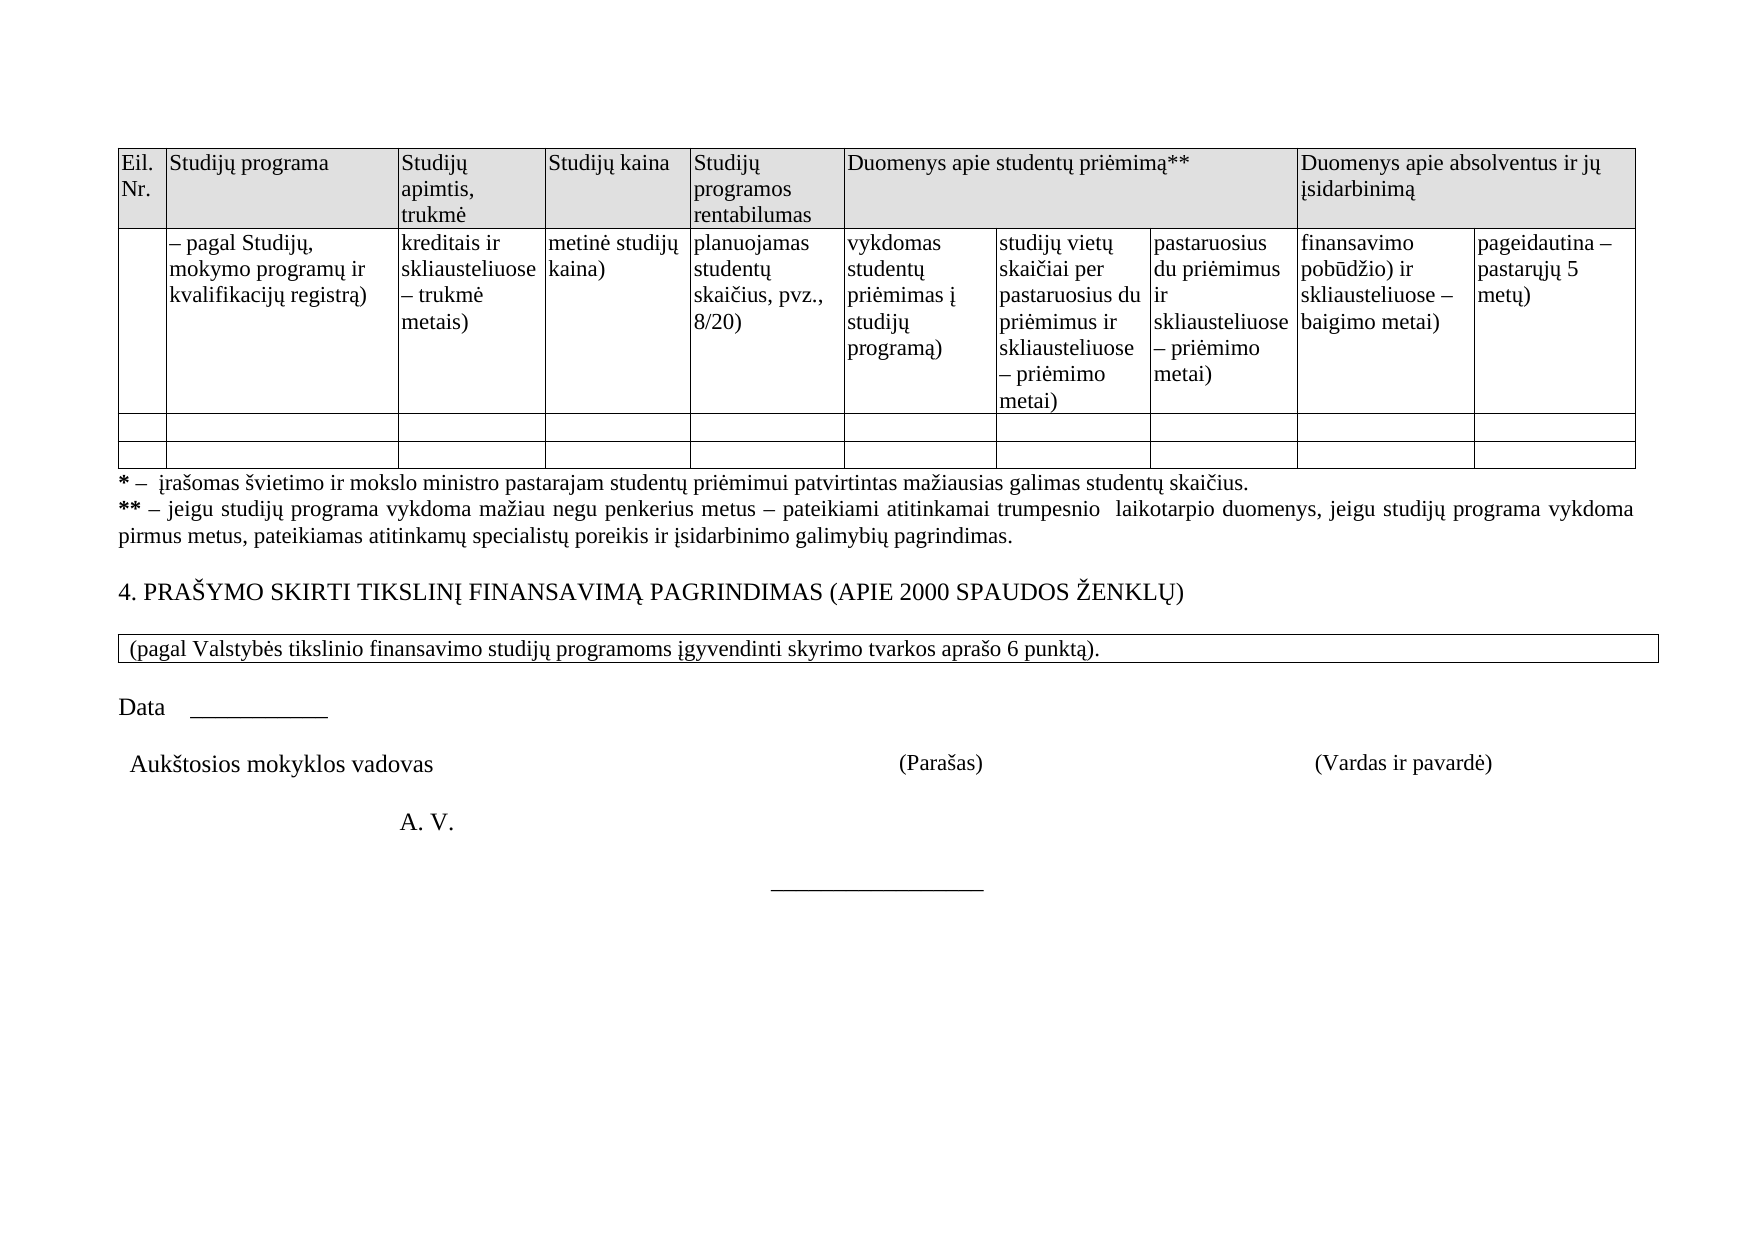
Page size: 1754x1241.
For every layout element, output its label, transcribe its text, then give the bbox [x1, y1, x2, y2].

table_header Duomenys apie absolventus ir jų įsidarbinimą [1298, 149, 1635, 228]
table_header Studijų programos rentabilumas [691, 149, 844, 228]
table_cell [691, 414, 844, 441]
table_header Duomenys apie studentų priėmimą** [845, 149, 1297, 228]
table_cell [845, 442, 996, 468]
table_header (Parašas) [724, 749, 1157, 779]
table_cell kreditais ir skliausteliuose – trukmė metais) [399, 229, 545, 413]
table_header Aukštosios mokyklos vadovas [118, 749, 724, 779]
text A. V. [118, 807, 1636, 836]
table_cell [399, 414, 545, 441]
table_cell pageidautina – pastarųjų 5 metų) [1475, 229, 1635, 413]
table_cell studijų vietų skaičiai per pastaruosius du priėmimus ir skliausteliuose – priėmimo metai) [997, 229, 1150, 413]
table_cell [119, 414, 166, 441]
table_cell [119, 229, 166, 413]
table_cell – pagal Studijų, mokymo programų ir kvalifikacijų registrą) [167, 229, 398, 413]
table_cell [997, 442, 1150, 468]
table_cell [1151, 414, 1297, 441]
table_header (pagal Valstybės tikslinio finansavimo studijų programoms įgyvendinti skyrimo tvarkos aprašo 6 punktą). [119, 635, 1658, 662]
table_cell [691, 442, 844, 468]
table_cell finansavimo pobūdžio) ir skliausteliuose – baigimo metai) [1298, 229, 1474, 413]
table_cell [546, 442, 690, 468]
table_cell vykdomas studentų priėmimas į studijų programą) [845, 229, 996, 413]
table_cell [1475, 442, 1635, 468]
text _________________ [118, 865, 1636, 894]
table_cell [997, 414, 1150, 441]
table_cell planuojamas studentų skaičius, pvz., 8/20) [691, 229, 844, 413]
table_cell [546, 414, 690, 441]
table_cell [845, 414, 996, 441]
table_header Studijų apimtis, trukmė [399, 149, 545, 228]
table_header Studijų kaina [546, 149, 690, 228]
text Data ___________ [118, 692, 1636, 720]
table_cell [1298, 442, 1474, 468]
table_header Studijų programa [167, 149, 398, 228]
table_cell pastaruosius du priėmimus ir skliausteliuose – priėmimo metai) [1151, 229, 1297, 413]
table_cell [1151, 442, 1297, 468]
table_header (Vardas ir pavardė) [1158, 749, 1650, 779]
text ** – jeigu studijų programa vykdoma mažiau negu penkerius metus – pateikiami atitinkamai trumpesnio laikotarpio duomenys, jeigu studijų programa vykdoma pirmus metus, pateikiamas atitinkamų specialistų poreikis ir įsidarbinimo galimybių pagrindimas. [118, 495, 1636, 548]
table_cell [167, 414, 398, 441]
text 4. PRAŠYMO SKIRTI TIKSLINĮ FINANSAVIMĄ PAGRINDIMAS (APIE 2000 SPAUDOS ŽENKLŲ) [118, 577, 1636, 606]
table_header Eil. Nr. [119, 149, 166, 228]
table_cell [119, 442, 166, 468]
table_cell [399, 442, 545, 468]
table_cell [167, 442, 398, 468]
table_cell metinė studijų kaina) [546, 229, 690, 413]
text * – įrašomas švietimo ir mokslo ministro pastarajam studentų priėmimui patvirtintas mažiausias galimas studentų skaičius. [118, 469, 1636, 495]
table_cell [1475, 414, 1635, 441]
table_cell [1298, 414, 1474, 441]
